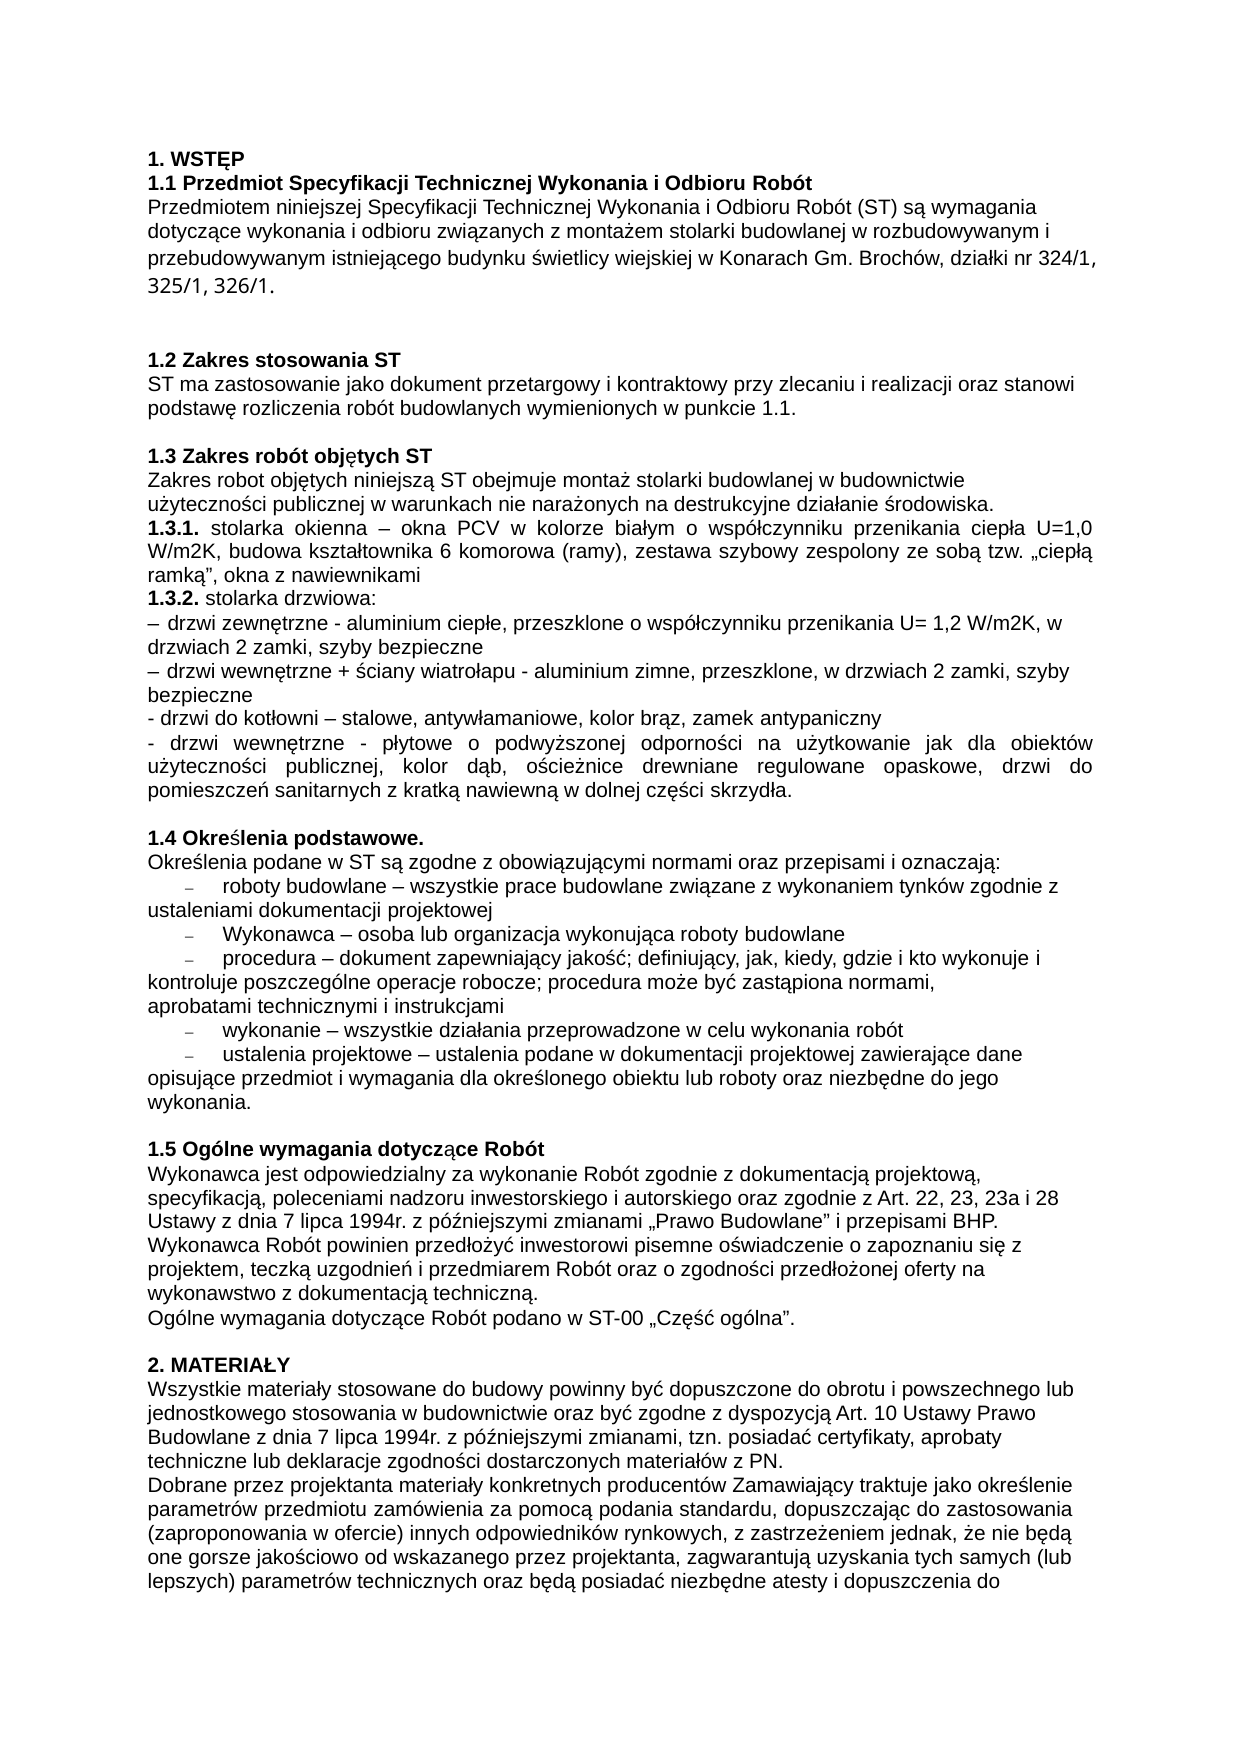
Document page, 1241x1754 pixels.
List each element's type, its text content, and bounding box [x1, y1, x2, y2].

list drzwi wewnętrzne - płytowe o podwyższonej odporności na użytkowanie jak dla obiektów użyteczności publicznej, kolor dąb, ościeżnice drewniane regulowane opaskowe, drzwi do pomieszczeń sanitarnych z kratką nawiewną w dolnej części skrzydła. [147, 730, 1094, 802]
subtitle MATERIAŁY [147, 1353, 1105, 1377]
subtitle Określenia podstawowe. [147, 826, 1105, 850]
list stolarka okienna – okna PCV w kolorze białym o współczynniku przenikania ciepła U=1,0 W/m2K, budowa kształtownika 6 komorowa (ramy), zestawa szybowy zespolony ze sobą tzw. „ciepłą ramką”, okna z nawiewnikami [147, 515, 1093, 587]
list drzwi do kotłowni – stalowe, antywłamaniowe, kolor brąz, zamek antypaniczny [147, 707, 1105, 730]
subtitle Ogólne wymagania dotyczące Robót [147, 1137, 1105, 1161]
text Ogólne wymagania dotyczące Robót podano w ST-00 „Część ogólna”. [147, 1305, 1105, 1329]
text Określenia podane w ST są zgodne z obowiązującymi normami oraz przepisami i oznaczają: [147, 850, 1105, 874]
list Wykonawca – osoba lub organizacja wykonująca roboty budowlane [185, 922, 1105, 946]
list procedura – dokument zapewniający jakość; definiujący, jak, kiedy, gdzie i kto wykonuje i kontroluje poszczególne operacje robocze; procedura może być zastąpiona normami, aprobatami technicznymi i instrukcjami [147, 946, 1044, 1018]
list drzwi zewnętrzne - aluminium ciepłe, przeszklone o współczynniku przenikania U= 1,2 W/m2K, w drzwiach 2 zamki, szyby bezpieczne [147, 611, 1093, 658]
list ustalenia projektowe – ustalenia podane w dokumentacji projektowej zawierające dane opisujące przedmiot i wymagania dla określonego obiektu lub roboty oraz niezbędne do jego wykonania. [147, 1042, 1023, 1114]
text Przedmiotem niniejszej Specyfikacji Technicznej Wykonania i Odbioru Robót (ST) są wymagania dotyczące wykonania i odbioru związanych z montażem stolarki budowlanej w rozbudowywanym i przebudowywanym istniejącego budynku świetlicy wiejskiej w Konarach Gm. Brochów, działki nr 324/1, 325/1, 326/1. [147, 195, 1105, 300]
subtitle Zakres stosowania ST [147, 347, 1105, 371]
list drzwi wewnętrzne + ściany wiatrołapu - aluminium zimne, przeszklone, w drzwiach 2 zamki, szyby bezpieczne [147, 658, 1093, 706]
text ST ma zastosowanie jako dokument przetargowy i kontraktowy przy zlecaniu i realizacji oraz stanowi podstawę rozliczenia robót budowlanych wymienionych w punkcie 1.1. [147, 372, 1079, 420]
list Przedmiot Specyfikacji Technicznej Wykonania i Odbioru Robót [147, 171, 1105, 195]
text Wykonawca jest odpowiedzialny za wykonanie Robót zgodnie z dokumentacją projektową, specyfikacją, poleceniami nadzoru inwestorskiego i autorskiego oraz zgodnie z Art. 22, 23, 23a i 28 Ustawy z dnia 7 lipca 1994r. z późniejszymi zmianami „Prawo Budowlane” i przepisami BHP. Wykonawca Robót powinien przedłożyć inwestorowi pisemne oświadczenie o zapoznaniu się z projektem, teczką uzgodnień i przedmiarem Robót oraz o zgodności przedłożonej oferty na wykonawstwo z dokumentacją techniczną. [147, 1161, 1064, 1305]
text Wszystkie materiały stosowane do budowy powinny być dopuszczone do obrotu i powszechnego lub jednostkowego stosowania w budownictwie oraz być zgodne z dyspozycją Art. 10 Ustawy Prawo Budowlane z dnia 7 lipca 1994r. z późniejszymi zmianami, tzn. posiadać certyfikaty, aprobaty techniczne lub deklaracje zgodności dostarczonych materiałów z PN. [147, 1377, 1078, 1473]
text Zakres robot objętych niniejszą ST obejmuje montaż stolarki budowlanej w budownictwie użyteczności publicznej w warunkach nie narażonych na destrukcyjne działanie środowiska. [147, 467, 998, 515]
list stolarka drzwiowa: [147, 587, 1105, 610]
list wykonanie – wszystkie działania przeprowadzone w celu wykonania robót [185, 1018, 1105, 1042]
subtitle Zakres robót objętych ST [147, 443, 1105, 467]
text Dobrane przez projektanta materiały konkretnych producentów Zamawiający traktuje jako określenie parametrów przedmiotu zamówienia za pomocą podania standardu, dopuszczając do zastosowania (zaproponowania w ofercie) innych odpowiedników rynkowych, z zastrzeżeniem jednak, że nie będą one gorsze jakościowo od wskazanego przez projektanta, zagwarantują uzyskania tych samych (lub lepszych) parametrów technicznych oraz będą posiadać niezbędne atesty i dopuszczenia do [147, 1473, 1073, 1593]
list roboty budowlane – wszystkie prace budowlane związane z wykonaniem tynków zgodnie z ustaleniami dokumentacji projektowej [147, 874, 1061, 922]
list WSTĘP [147, 147, 1105, 171]
